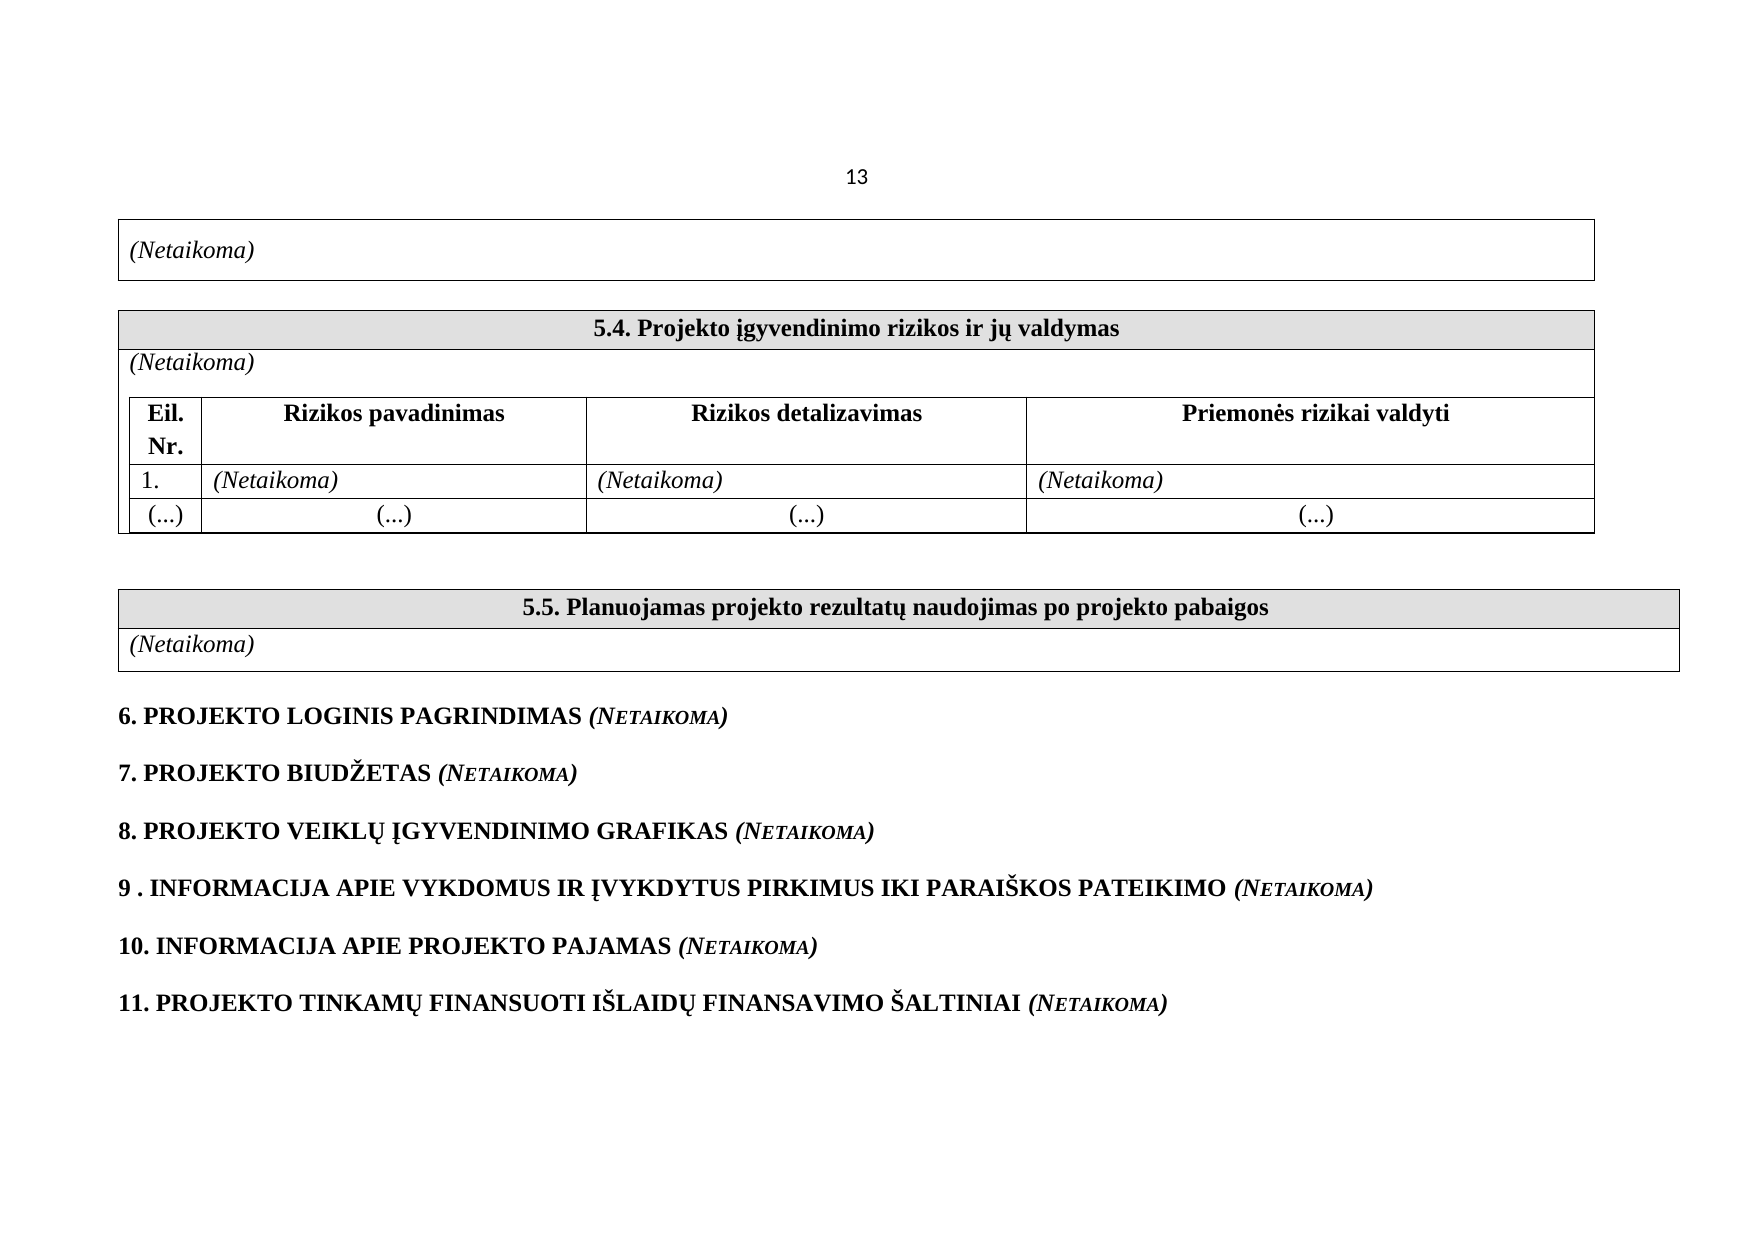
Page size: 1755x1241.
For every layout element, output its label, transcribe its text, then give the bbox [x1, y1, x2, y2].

table_cell (...) [1027, 499, 1594, 532]
text 6. PROJEKTO LOGINIS PAGRINDIMAS (Netaikoma) [118, 701, 1595, 729]
table_cell (Netaikoma) [119, 220, 1594, 280]
table_cell 1. [130, 465, 201, 498]
text 11. PROJEKTO TINKAMŲ FINANSUOTI IŠLAIDŲ FINANSAVIMO ŠALTINIAI (Netaikoma) [118, 988, 1595, 1017]
table_header Rizikos pavadinimas [202, 398, 586, 464]
table_cell (Netaikoma) [119, 629, 1679, 671]
table_cell (Netaikoma) [587, 465, 1026, 498]
table_cell (Netaikoma) [119, 350, 1594, 533]
table_header Rizikos detalizavimas [587, 398, 1026, 464]
table_cell (Netaikoma) [1027, 465, 1594, 498]
table_header 5.5. Planuojamas projekto rezultatų naudojimas po projekto pabaigos [119, 590, 1679, 628]
table_cell (...) [587, 499, 1026, 532]
text 9 . INFORMACIJA APIE VYKDOMUS IR ĮVYKDYTUS PIRKIMUS IKI PARAIŠKOS PATEIKIMO (Netaikoma) [118, 873, 1595, 902]
table_header Priemonės rizikai valdyti [1027, 398, 1594, 464]
table_header 5.4. Projekto įgyvendinimo rizikos ir jų valdymas [119, 311, 1594, 349]
text 7. PROJEKTO BIUDŽETAS (Netaikoma) [118, 758, 1595, 787]
table_cell (...) [130, 499, 201, 532]
table_cell (...) [202, 499, 586, 532]
table_cell (Netaikoma) [202, 465, 586, 498]
text 8. PROJEKTO VEIKLŲ ĮGYVENDINIMO GRAFIKAS (Netaikoma) [118, 816, 1595, 844]
text 10. INFORMACIJA APIE PROJEKTO PAJAMAS (Netaikoma) [118, 931, 1595, 959]
table_header Eil. Nr. [130, 398, 201, 464]
